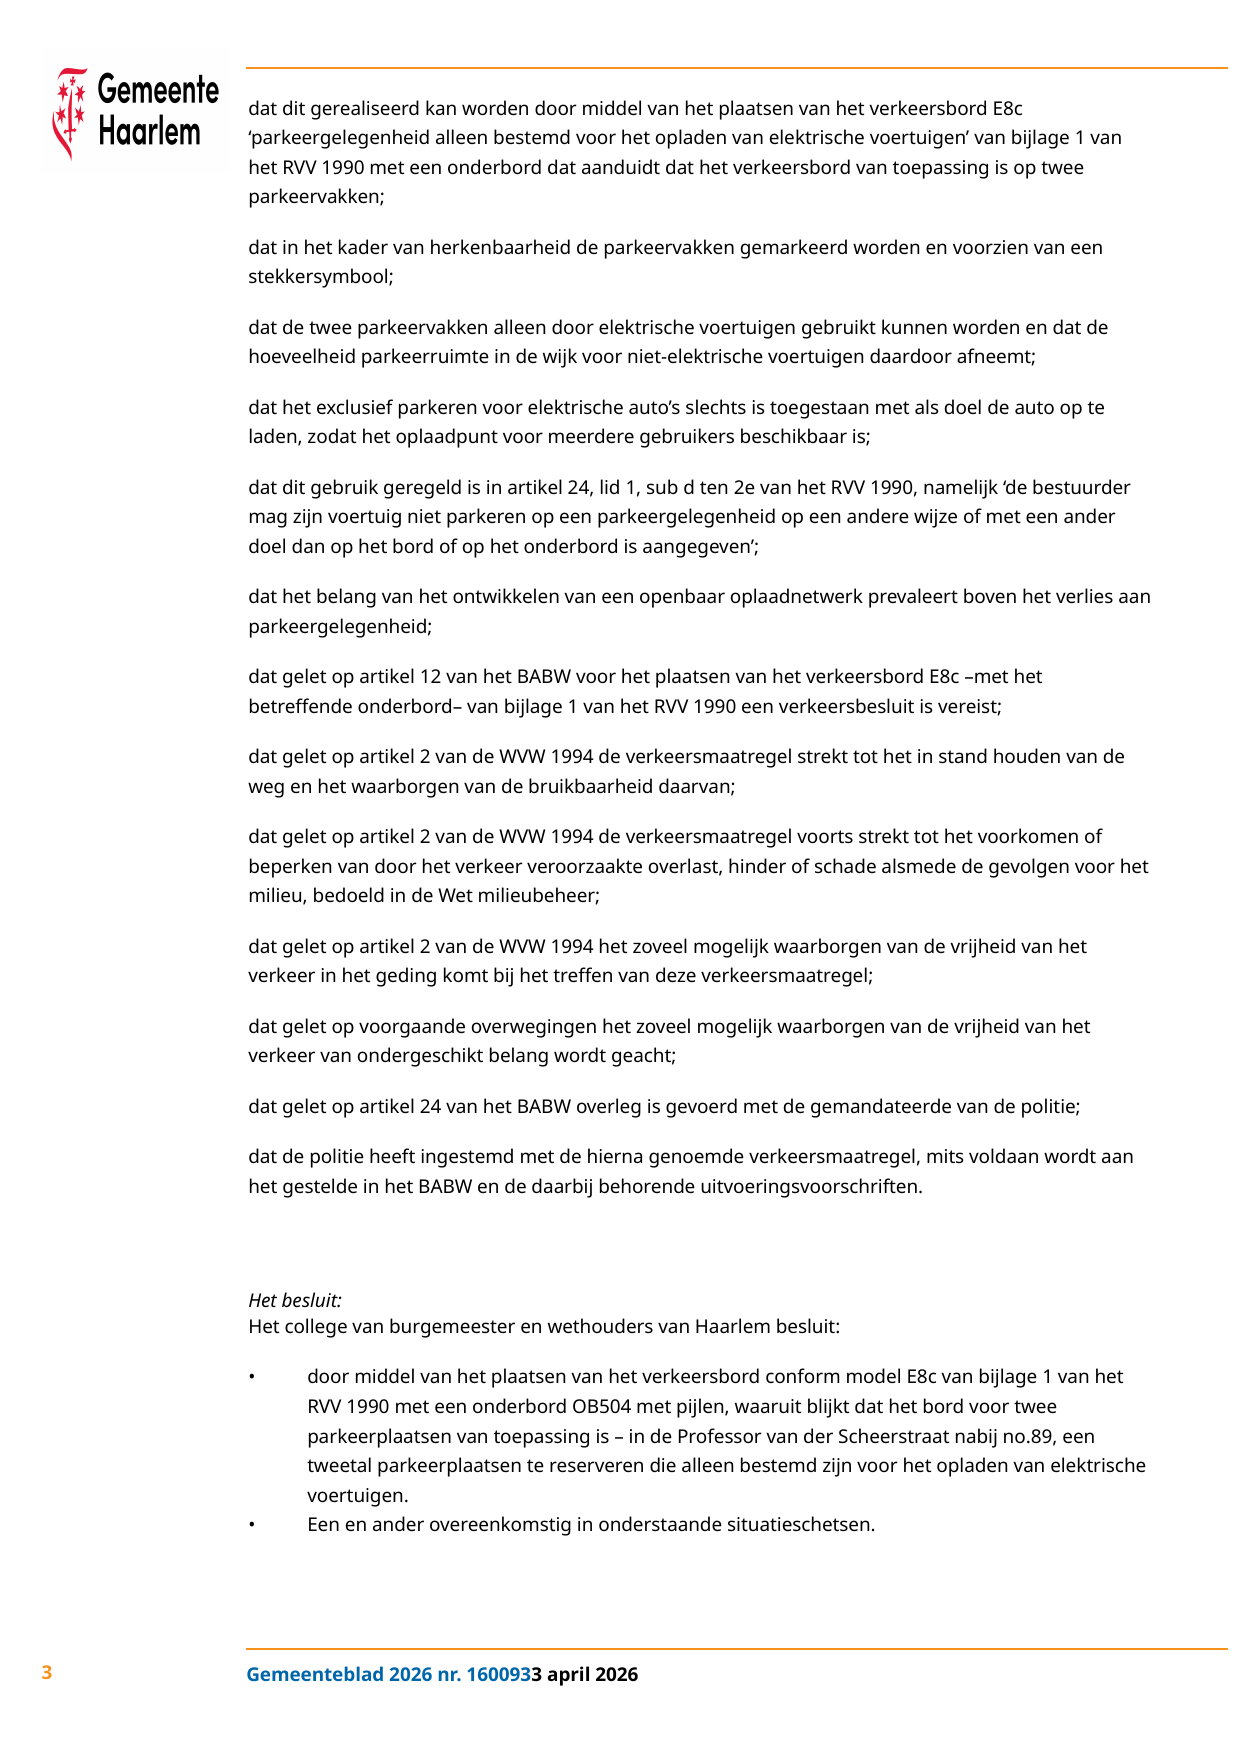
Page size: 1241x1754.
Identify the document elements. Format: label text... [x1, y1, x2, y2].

text dat gelet op artikel 2 van de WVW 1994 het zoveel mogelijk waarborgen van de vrijheid van het verkeer in het geding komt bij het treffen van deze verkeersmaatregel; [248, 933, 1152, 988]
text dat gelet op artikel 24 van het BABW overleg is gevoerd met de gemandateerde van de politie; [248, 1093, 1152, 1119]
text dat gelet op artikel 12 van het BABW voor het plaatsen van het verkeersbord E8c –met het betreffende onderbord– van bijlage 1 van het RVV 1990 een verkeersbesluit is vereist; [248, 663, 1152, 719]
text dat het belang van het ontwikkelen van een openbaar oplaadnetwerk prevaleert boven het verlies aan parkeergelegenheid; [248, 583, 1152, 639]
text Het college van burgemeester en wethouders van Haarlem besluit: [248, 1313, 1152, 1339]
text dat de twee parkeervakken alleen door elektrische voertuigen gebruikt kunnen worden en dat de hoeveelheid parkeerruimte in de wijk voor niet-elektrische voertuigen daardoor afneemt; [248, 314, 1152, 369]
text dat de politie heeft ingestemd met de hierna genoemde verkeersmaatregel, mits voldaan wordt aan het gestelde in het BABW en de daarbij behorende uitvoeringsvoorschriften. [248, 1143, 1152, 1199]
text Het besluit: [248, 1287, 1152, 1313]
picture [41, 47, 231, 172]
list Een en ander overeenkomstig in onderstaande situatieschetsen. [248, 1512, 1152, 1537]
text dat gelet op artikel 2 van de WVW 1994 de verkeersmaatregel strekt tot het in stand houden van de weg en het waarborgen van de bruikbaarheid daarvan; [248, 743, 1152, 799]
text dat dit gerealiseerd kan worden door middel van het plaatsen van het verkeersbord E8c ‘parkeergelegenheid alleen bestemd voor het opladen van elektrische voertuigen’ van bijlage 1 van het RVV 1990 met een onderbord dat aanduidt dat het verkeersbord van toepassing is op twee parkeervakken; [248, 95, 1152, 209]
text dat dit gebruik geregeld is in artikel 24, lid 1, sub d ten 2e van het RVV 1990, namelijk ‘de bestuurder mag zijn voertuig niet parkeren op een parkeergelegenheid op een andere wijze of met een ander doel dan op het bord of op het onderbord is aangegeven’; [248, 474, 1152, 559]
text dat in het kader van herkenbaarheid de parkeervakken gemarkeerd worden en voorzien van een stekkersymbool; [248, 234, 1152, 289]
text dat het exclusief parkeren voor elektrische auto’s slechts is toegestaan met als doel de auto op te laden, zodat het oplaadpunt voor meerdere gebruikers beschikbaar is; [248, 394, 1152, 449]
text dat gelet op voorgaande overwegingen het zoveel mogelijk waarborgen van de vrijheid van het verkeer van ondergeschikt belang wordt geacht; [248, 1013, 1152, 1068]
list door middel van het plaatsen van het verkeersbord conform model E8c van bijlage 1 van het RVV 1990 met een onderbord OB504 met pijlen, waaruit blijkt dat het bord voor twee parkeerplaatsen van toepassing is – in de Professor van der Scheerstraat nabij no.89, een tweetal parkeerplaatsen te reserveren die alleen bestemd zijn voor het opladen van elektrische voertuigen. [248, 1364, 1152, 1508]
text dat gelet op artikel 2 van de WVW 1994 de verkeersmaatregel voorts strekt tot het voorkomen of beperken van door het verkeer veroorzaakte overlast, hinder of schade alsmede de gevolgen voor het milieu, bedoeld in de Wet milieubeheer; [248, 823, 1152, 908]
